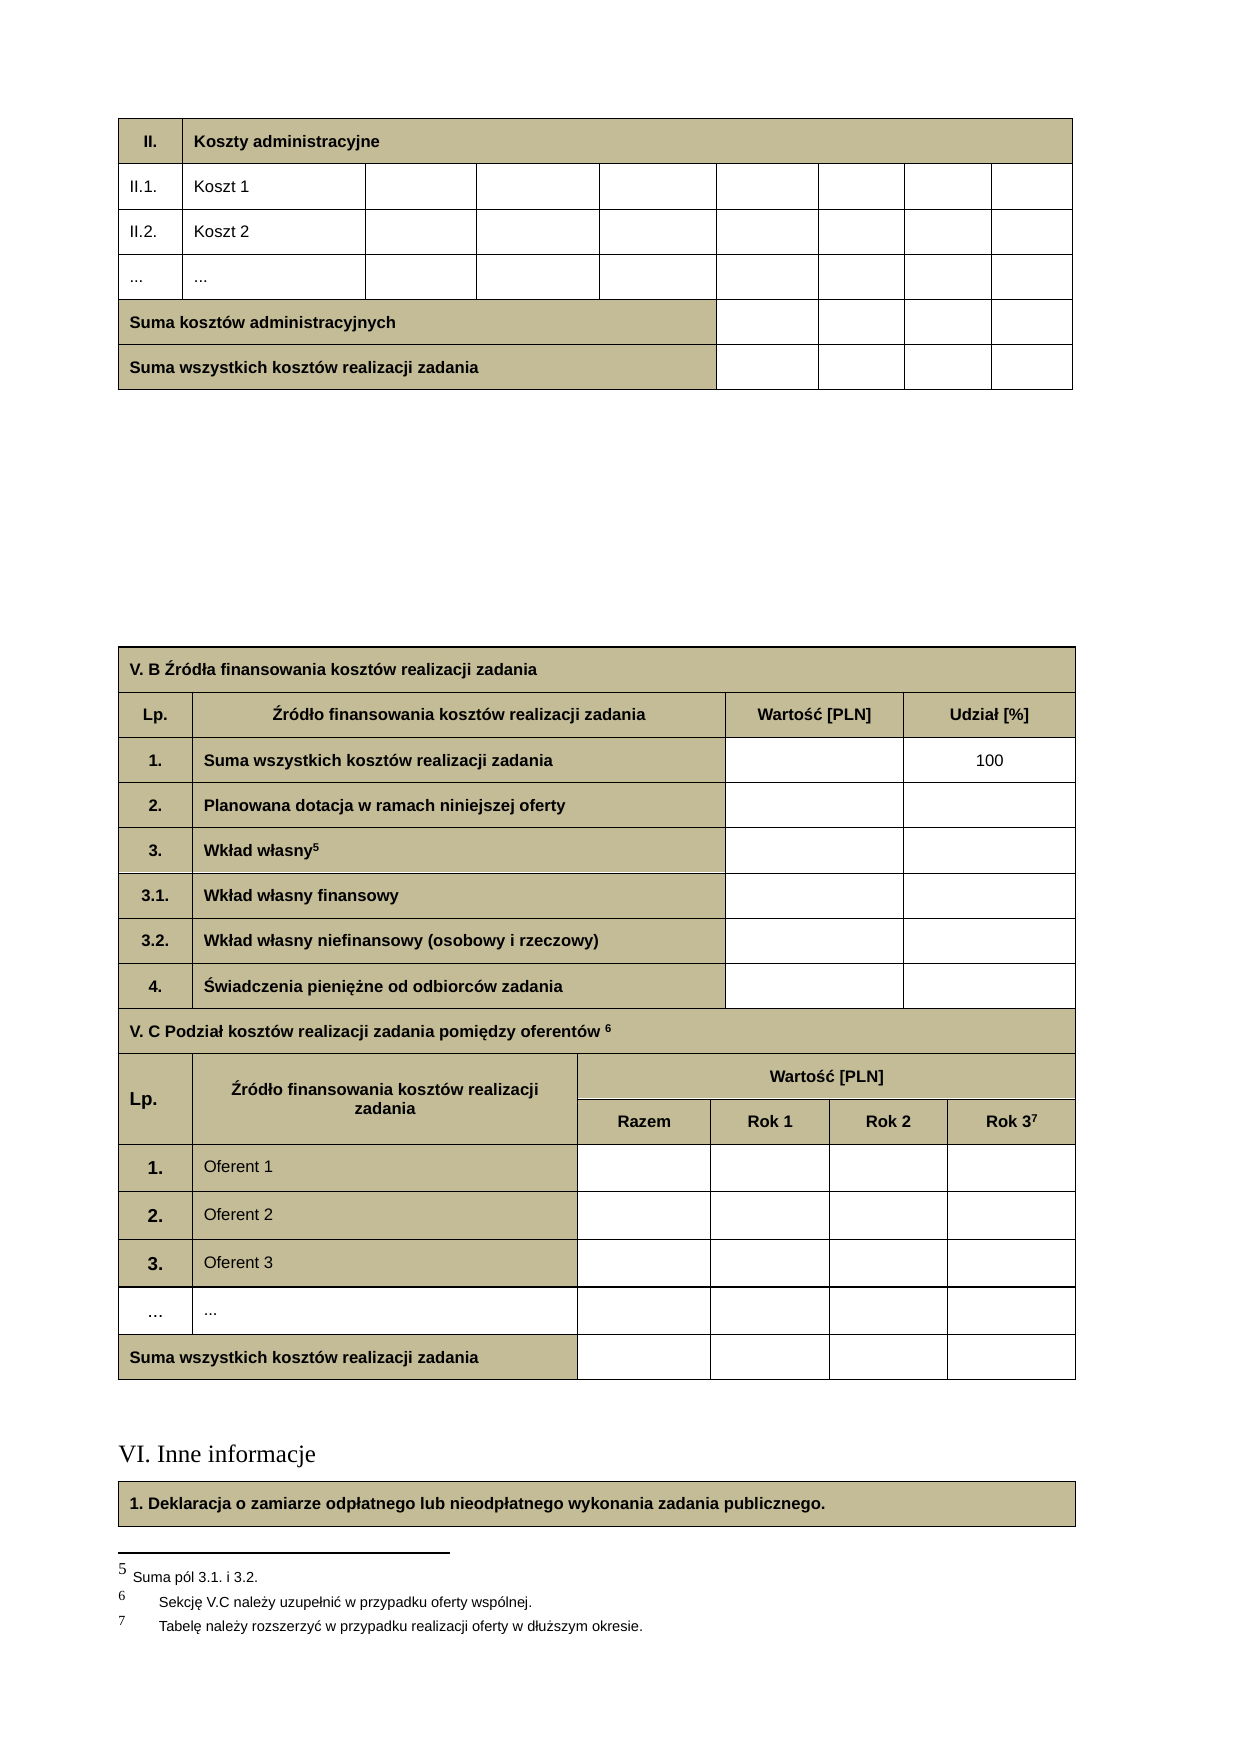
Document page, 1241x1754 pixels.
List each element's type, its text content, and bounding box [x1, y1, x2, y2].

table_cell [948, 1240, 1075, 1286]
table_cell [711, 1192, 829, 1239]
table_cell Źródło finansowania kosztów realizacji zadania [193, 1054, 577, 1144]
table_cell Wartość [PLN] [578, 1054, 1075, 1098]
table_cell [948, 1145, 1075, 1191]
table_cell Koszt 1 [183, 164, 365, 208]
table_cell Razem [578, 1100, 710, 1144]
table_cell [366, 255, 476, 299]
table_cell [992, 255, 1072, 299]
table_cell Koszty administracyjne [183, 119, 1072, 163]
table_cell [717, 345, 818, 389]
table_cell Lp. [119, 693, 192, 737]
table_cell 2. [119, 1192, 192, 1239]
table_cell [366, 210, 476, 254]
table_cell [904, 919, 1075, 963]
table_cell [578, 1335, 710, 1379]
table_cell [904, 828, 1075, 872]
table_cell [830, 1288, 947, 1334]
table_cell Wkład własny finansowy [193, 874, 725, 918]
table_cell [992, 164, 1072, 208]
table_cell Suma wszystkich kosztów realizacji zadania [193, 738, 725, 782]
table_cell 100 [904, 738, 1075, 782]
table_cell [578, 1145, 710, 1191]
table_cell [717, 300, 818, 344]
table_cell [477, 210, 599, 254]
table_cell Koszt 2 [183, 210, 365, 254]
table_cell [726, 828, 903, 872]
table_cell Udział [%] [904, 693, 1075, 737]
table_cell [830, 1240, 947, 1286]
table_header 1. Deklaracja o zamiarze odpłatnego lub nieodpłatnego wykonania zadania publicznego. [119, 1482, 1075, 1526]
table_cell [578, 1288, 710, 1334]
table_cell [726, 874, 903, 918]
table_cell Suma wszystkich kosztów realizacji zadania [119, 1335, 577, 1379]
table_cell Wartość [PLN] [726, 693, 903, 737]
table_cell Wkład własny [193, 828, 725, 872]
table_cell II.1. [119, 164, 182, 208]
table_cell [830, 1335, 947, 1379]
table_cell II.2. [119, 210, 182, 254]
table_cell [992, 210, 1072, 254]
table_cell [600, 255, 716, 299]
table_cell [717, 164, 818, 208]
table_cell [477, 164, 599, 208]
table_cell [600, 164, 716, 208]
table_cell ... [119, 255, 182, 299]
table_cell [905, 300, 991, 344]
table_cell 3. [119, 1240, 192, 1286]
table_cell Wkład własny niefinansowy (osobowy i rzeczowy) [193, 919, 725, 963]
table_cell Suma kosztów administracyjnych [119, 300, 716, 344]
table_cell Lp. [119, 1054, 192, 1144]
table_cell [992, 300, 1072, 344]
table_cell 3.2. [119, 919, 192, 963]
table_cell [992, 345, 1072, 389]
table_header V. B Źródła finansowania kosztów realizacji zadania [119, 648, 1075, 692]
table_cell Suma wszystkich kosztów realizacji zadania [119, 345, 716, 389]
table_cell 3. [119, 828, 192, 872]
table_cell [819, 210, 904, 254]
table_cell [726, 919, 903, 963]
table_cell Oferent 2 [193, 1192, 577, 1239]
table_cell [578, 1192, 710, 1239]
table_cell II. [119, 119, 182, 163]
table_cell [477, 255, 599, 299]
table_cell [830, 1192, 947, 1239]
table_cell [819, 164, 904, 208]
table_cell [905, 164, 991, 208]
table_cell [726, 783, 903, 827]
table_cell [830, 1145, 947, 1191]
table_cell [904, 874, 1075, 918]
table_cell ... [183, 255, 365, 299]
table_cell [578, 1240, 710, 1286]
table_cell Świadczenia pieniężne od odbiorców zadania [193, 964, 725, 1008]
table_cell [711, 1335, 829, 1379]
table_cell [711, 1240, 829, 1286]
table_cell 4. [119, 964, 192, 1008]
table_cell Oferent 1 [193, 1145, 577, 1191]
table_cell [726, 964, 903, 1008]
table_cell V. C Podział kosztów realizacji zadania pomiędzy oferentów [119, 1009, 1075, 1053]
table_cell Oferent 3 [193, 1240, 577, 1286]
table_cell [948, 1335, 1075, 1379]
table_cell [905, 210, 991, 254]
table_cell Rok 3 [948, 1100, 1075, 1144]
table_cell [819, 300, 904, 344]
table_cell [905, 255, 991, 299]
table_cell 1. [119, 1145, 192, 1191]
table_cell Rok 2 [830, 1100, 947, 1144]
table_cell [948, 1288, 1075, 1334]
table_cell [948, 1192, 1075, 1239]
table_cell [904, 783, 1075, 827]
table_cell [711, 1145, 829, 1191]
table_cell [717, 210, 818, 254]
table_cell [904, 964, 1075, 1008]
table_cell 2. [119, 783, 192, 827]
table_cell [600, 210, 716, 254]
table_cell [366, 164, 476, 208]
table_cell 3.1. [119, 874, 192, 918]
table_cell [717, 255, 818, 299]
table_cell Planowana dotacja w ramach niniejszej oferty [193, 783, 725, 827]
table_cell Źródło finansowania kosztów realizacji zadania [193, 693, 725, 737]
text VI. Inne informacje [118, 1439, 1122, 1468]
table_cell [819, 255, 904, 299]
table_cell [905, 345, 991, 389]
table_cell ... [119, 1288, 192, 1334]
table_cell 1. [119, 738, 192, 782]
table_cell ... [193, 1288, 577, 1334]
table_cell [726, 738, 903, 782]
table_cell [819, 345, 904, 389]
table_cell Rok 1 [711, 1100, 829, 1144]
table_cell [711, 1288, 829, 1334]
